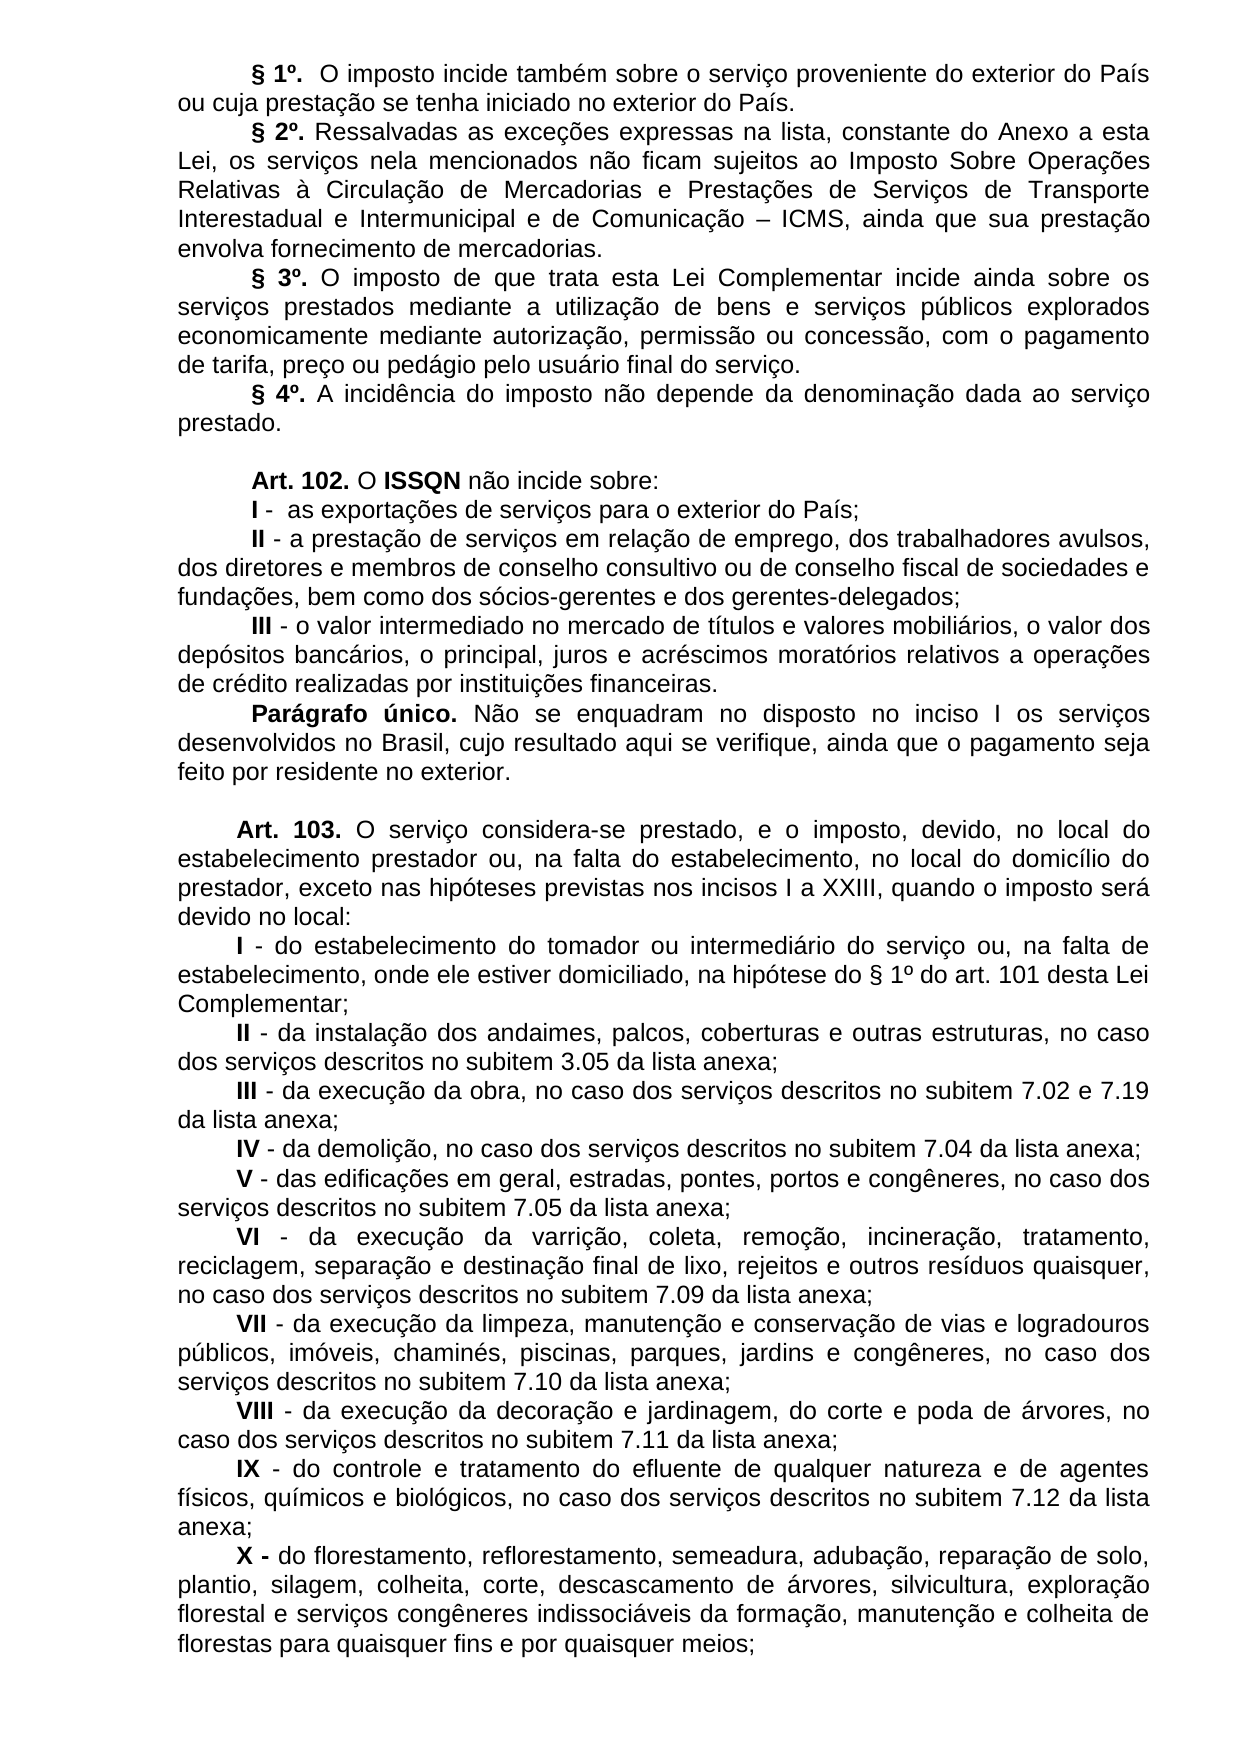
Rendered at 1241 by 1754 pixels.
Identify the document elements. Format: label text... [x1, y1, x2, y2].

text I - as exportações de serviços para o exterior do País; [177, 495, 1152, 524]
text X - do florestamento, reflorestamento, semeadura, adubação, reparação de solo, plantio, silagem, colheita, corte, descascamento de árvores, silvicultura, exploração florestal e serviços congêneres indissociáveis da formação, manutenção e colheita de florestas para quaisquer fins e por quaisquer meios; [177, 1541, 1152, 1657]
text II - da instalação dos andaimes, palcos, coberturas e outras estruturas, no caso dos serviços descritos no subitem 3.05 da lista anexa; [177, 1018, 1152, 1076]
text I - do estabelecimento do tomador ou intermediário do serviço ou, na falta de estabelecimento, onde ele estiver domiciliado, na hipótese do § 1º do art. 101 desta Lei Complementar; [177, 931, 1152, 1018]
text Art. 102. O ISSQN não incide sobre: [177, 466, 1152, 495]
text VII - da execução da limpeza, manutenção e conservação de vias e logradouros públicos, imóveis, chaminés, piscinas, parques, jardins e congêneres, no caso dos serviços descritos no subitem 7.10 da lista anexa; [177, 1309, 1152, 1396]
text VIII - da execução da decoração e jardinagem, do corte e poda de árvores, no caso dos serviços descritos no subitem 7.11 da lista anexa; [177, 1396, 1152, 1454]
text III - o valor intermediado no mercado de títulos e valores mobiliários, o valor dos depósitos bancários, o principal, juros e acréscimos moratórios relativos a operações de crédito realizadas por instituições financeiras. [177, 611, 1152, 698]
text § 1º. O imposto incide também sobre o serviço proveniente do exterior do País ou cuja prestação se tenha iniciado no exterior do País. [177, 59, 1152, 117]
text § 2º. Ressalvadas as exceções expressas na lista, constante do Anexo a esta Lei, os serviços nela mencionados não ficam sujeitos ao Imposto Sobre Operações Relativas à Circulação de Mercadorias e Prestações de Serviços de Transporte Interestadual e Intermunicipal e de Comunicação – ICMS, ainda que sua prestação envolva fornecimento de mercadorias. [177, 117, 1152, 262]
text IV - da demolição, no caso dos serviços descritos no subitem 7.04 da lista anexa; [177, 1134, 1152, 1163]
text Art. 103. O serviço considera-se prestado, e o imposto, devido, no local do estabelecimento prestador ou, na falta do estabelecimento, no local do domicílio do prestador, exceto nas hipóteses previstas nos incisos I a XXIII, quando o imposto será devido no local: [177, 815, 1152, 931]
text II - a prestação de serviços em relação de emprego, dos trabalhadores avulsos, dos diretores e membros de conselho consultivo ou de conselho fiscal de sociedades e fundações, bem como dos sócios-gerentes e dos gerentes-delegados; [177, 524, 1152, 611]
text VI - da execução da varrição, coleta, remoção, incineração, tratamento, reciclagem, separação e destinação final de lixo, rejeitos e outros resíduos quaisquer, no caso dos serviços descritos no subitem 7.09 da lista anexa; [177, 1222, 1152, 1309]
text IX - do controle e tratamento do efluente de qualquer natureza e de agentes físicos, químicos e biológicos, no caso dos serviços descritos no subitem 7.12 da lista anexa; [177, 1454, 1152, 1541]
text V - das edificações em geral, estradas, pontes, portos e congêneres, no caso dos serviços descritos no subitem 7.05 da lista anexa; [177, 1163, 1152, 1222]
text Parágrafo único. Não se enquadram no disposto no inciso I os serviços desenvolvidos no Brasil, cujo resultado aqui se verifique, ainda que o pagamento seja feito por residente no exterior. [177, 698, 1152, 786]
text § 3º. O imposto de que trata esta Lei Complementar incide ainda sobre os serviços prestados mediante a utilização de bens e serviços públicos explorados economicamente mediante autorização, permissão ou concessão, com o pagamento de tarifa, preço ou pedágio pelo usuário final do serviço. [177, 262, 1152, 379]
text III - da execução da obra, no caso dos serviços descritos no subitem 7.02 e 7.19 da lista anexa; [177, 1076, 1152, 1134]
text § 4º. A incidência do imposto não depende da denominação dada ao serviço prestado. [177, 379, 1152, 437]
